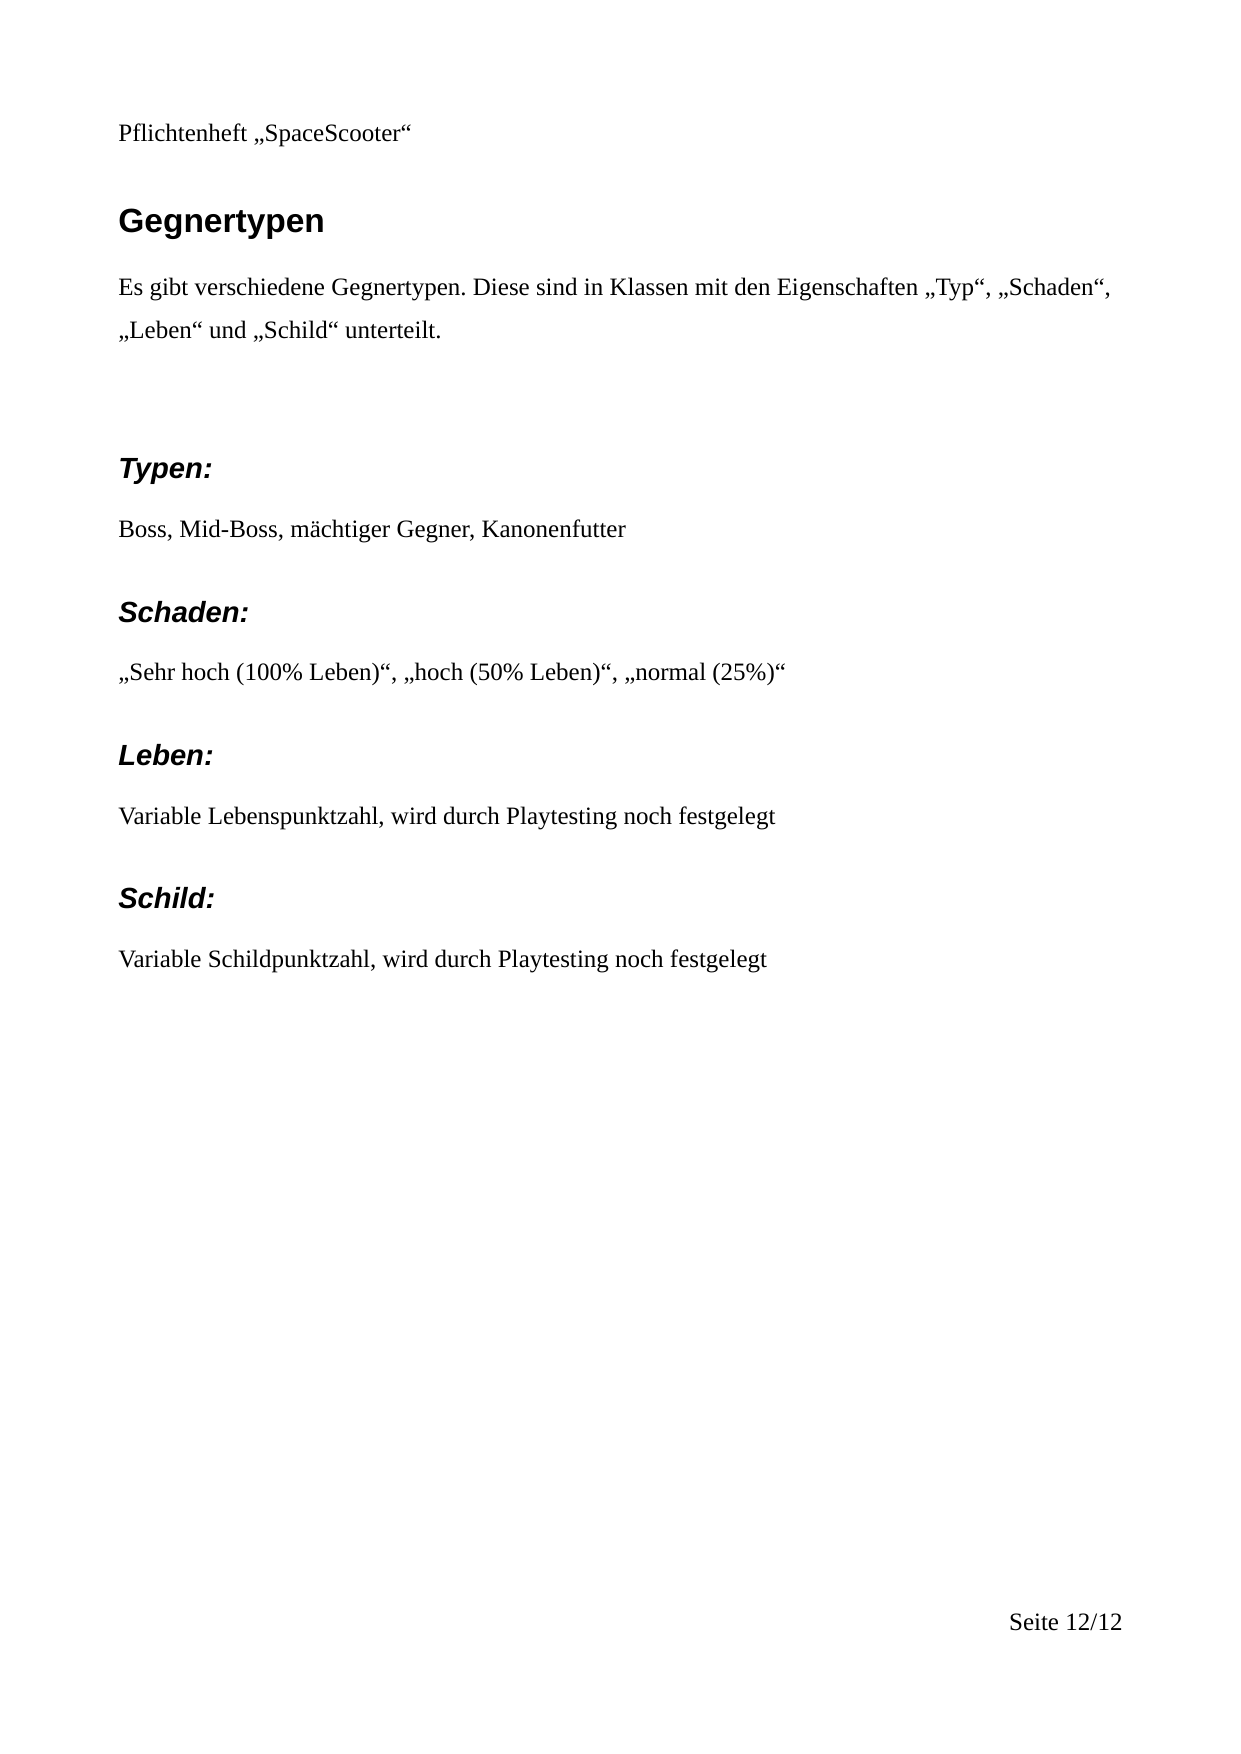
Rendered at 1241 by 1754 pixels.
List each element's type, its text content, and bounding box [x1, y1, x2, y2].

text Es gibt verschiedene Gegnertypen. Diese sind in Klassen mit den Eigenschaften „Typ“, „Schaden“, „Leben“ und „Schild“ unterteilt. [118, 272, 1122, 344]
subtitle Leben: [118, 738, 1122, 772]
subtitle Schaden: [118, 594, 1122, 628]
text Boss, Mid-Boss, mächtiger Gegner, Kanonenfutter [118, 514, 1122, 543]
text Variable Schildpunktzahl, wird durch Playtesting noch festgelegt [118, 944, 1122, 973]
subtitle Gegnertypen [118, 201, 1122, 240]
subtitle Typen: [118, 451, 1122, 485]
text „Sehr hoch (100% Leben)“, „hoch (50% Leben)“, „normal (25%)“ [118, 657, 1122, 686]
subtitle Schild: [118, 881, 1122, 915]
text Variable Lebenspunktzahl, wird durch Playtesting noch festgelegt [118, 801, 1122, 829]
